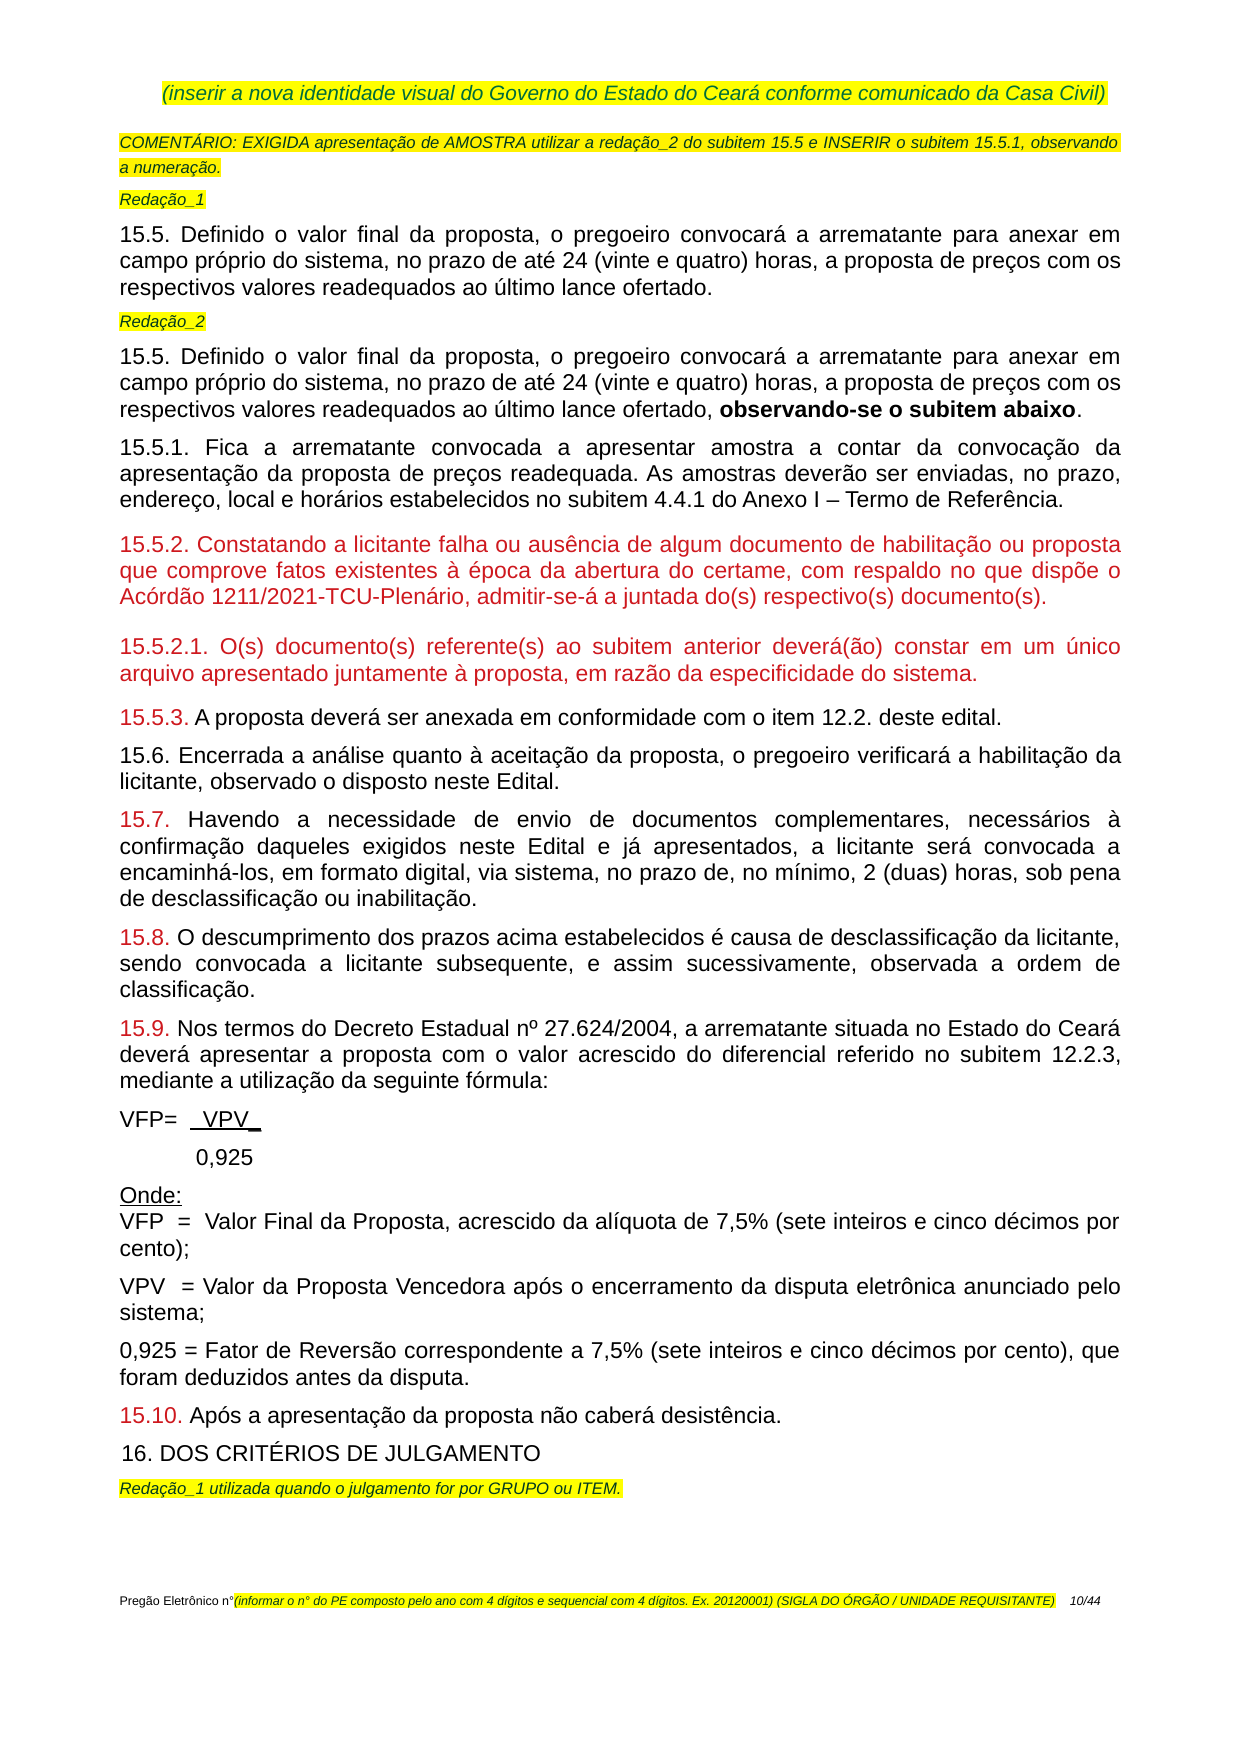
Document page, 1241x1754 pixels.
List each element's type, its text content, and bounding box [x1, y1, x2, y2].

text Redação_1 utilizada quando o julgamento for por GRUPO ou ITEM. [119, 1478, 1121, 1498]
text VPV = Valor da Proposta Vencedora após o encerramento da disputa eletrônica anunciado pelo sistema; [119, 1273, 1121, 1326]
text 15.5. Definido o valor final da proposta, o pregoeiro convocará a arrematante para anexar em campo próprio do sistema, no prazo de até 24 (vinte e quatro) horas, a proposta de preços com os respectivos valores readequados ao último lance ofertado, observando-se o subitem abaixo. [119, 343, 1121, 422]
text 15.10. Após a apresentação da proposta não caberá desistência. [119, 1402, 1121, 1428]
text Redação_2 [119, 312, 1121, 331]
list 15.6. Encerrada a análise quanto à aceitação da proposta, o pregoeiro verificará a habilitação da licitante, observado o disposto neste Edital. [119, 742, 1123, 794]
text 16. DOS CRITÉRIOS DE JULGAMENTO [121, 1440, 1121, 1467]
text 15.5. Definido o valor final da proposta, o pregoeiro convocará a arrematante para anexar em campo próprio do sistema, no prazo de até 24 (vinte e quatro) horas, a proposta de preços com os respectivos valores readequados ao último lance ofertado. [119, 221, 1121, 300]
text 15.5.2. Constatando a licitante falha ou ausência de algum documento de habilitação ou proposta que comprove fatos existentes à época da abertura do certame, com respaldo no que dispõe o Acórdão 1211/2021-TCU-Plenário, admitir-se-á a juntada do(s) respectivo(s) documento(s). [119, 531, 1121, 609]
text Onde: VFP = Valor Final da Proposta, acrescido da alíquota de 7,5% (sete inteiros e cinco décimos por cento); [119, 1182, 1121, 1261]
text Redação_1 [119, 190, 1121, 209]
text 15.5.2.1. O(s) documento(s) referente(s) ao subitem anterior deverá(ão) constar em um único arquivo apresentado juntamente à proposta, em razão da especificidade do sistema. [119, 633, 1121, 686]
text 0,925 [119, 1144, 1121, 1170]
list 15.7. Havendo a necessidade de envio de documentos complementares, necessários à confirmação daqueles exigidos neste Edital e já apresentados, a licitante será convocada a encaminhá-los, em formato digital, via sistema, no prazo de, no mínimo, 2 (duas) horas, sob pena de desclassificação ou inabilitação. [119, 806, 1121, 912]
text 15.5.1. Fica a arrematante convocada a apresentar amostra a contar da convocação da apresentação da proposta de preços readequada. As amostras deverão ser enviadas, no prazo, endereço, local e horários estabelecidos no subitem 4.4.1 do Anexo I – Termo de Referência. [119, 434, 1121, 513]
text COMENTÁRIO: EXIGIDA apresentação de AMOSTRA utilizar a redação_2 do subitem 15.5 e INSERIR o subitem 15.5.1, observando a numeração. [119, 132, 1121, 178]
text 15.5.3. A proposta deverá ser anexada em conformidade com o item 12.2. deste edital. [119, 703, 1121, 730]
text 15.9. Nos termos do Decreto Estadual nº 27.624/2004, a arrematante situada no Estado do Ceará deverá apresentar a proposta com o valor acrescido do diferencial referido no subitem 12.2.3, mediante a utilização da seguinte fórmula: [119, 1014, 1121, 1094]
text VFP= VPV_ [119, 1106, 1121, 1132]
text 15.8. O descumprimento dos prazos acima estabelecidos é causa de desclassificação da licitante, sendo convocada a licitante subsequente, e assim sucessivamente, observada a ordem de classificação. [119, 924, 1121, 1003]
text 0,925 = Fator de Reversão correspondente a 7,5% (sete inteiros e cinco décimos por cento), que foram deduzidos antes da disputa. [119, 1337, 1121, 1390]
